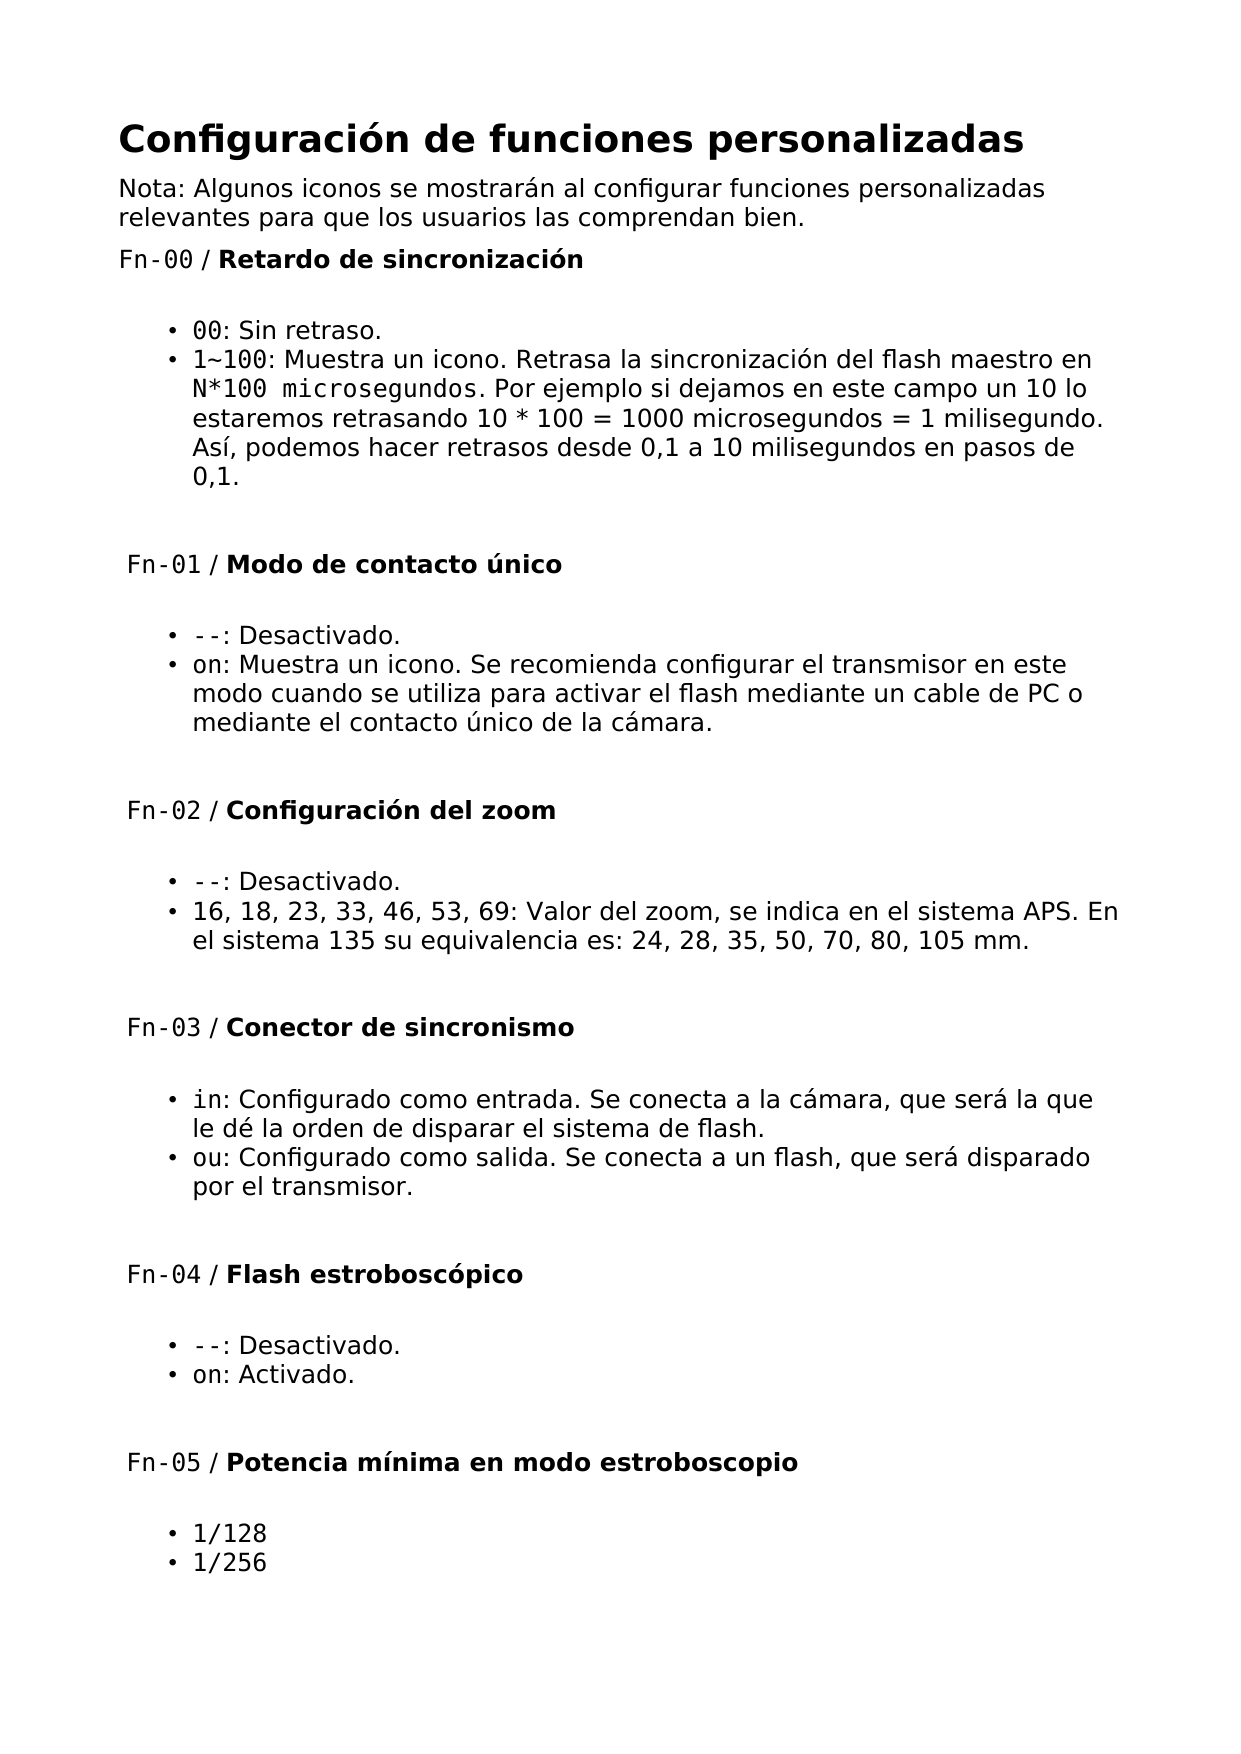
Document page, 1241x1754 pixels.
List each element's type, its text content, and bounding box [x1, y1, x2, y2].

list on: Activado. [177, 1360, 1122, 1389]
text Fn-02 / Configuración del zoom [118, 767, 1122, 826]
list on: Muestra un icono. Se recomienda configurar el transmisor en este modo cuando se utiliza para activar el flash mediante un cable de PC o mediante el contacto único de la cámara. [177, 650, 1122, 738]
text Fn-05 / Potencia mínima en modo estroboscopio [118, 1419, 1122, 1477]
text Fn-01 / Modo de contacto único [118, 521, 1122, 579]
list --: Desactivado. [177, 867, 1122, 897]
list 1/256 [177, 1548, 1122, 1578]
text Fn-04 / Flash estroboscópico [118, 1231, 1122, 1289]
list 1/128 [177, 1519, 1122, 1548]
list in: Configurado como entrada. Se conecta a la cámara, que será la que le dé la orden de disparar el sistema de flash. [177, 1085, 1122, 1143]
text Fn-03 / Conector de sincronismo [118, 984, 1122, 1043]
subtitle Configuración de funciones personalizadas [118, 118, 1122, 162]
list 16, 18, 23, 33, 46, 53, 69: Valor del zoom, se indica en el sistema APS. En el sistema 135 su equivalencia es: 24, 28, 35, 50, 70, 80, 105 mm. [177, 897, 1122, 955]
list 00: Sin retraso. [177, 316, 1122, 345]
text Nota: Algunos iconos se mostrarán al configurar funciones personalizadas relevantes para que los usuarios las comprendan bien. [118, 174, 1122, 233]
text Fn-00 / Retardo de sincronización [118, 245, 1122, 274]
list ou: Configurado como salida. Se conecta a un flash, que será disparado por el transmisor. [177, 1143, 1122, 1201]
list --: Desactivado. [177, 621, 1122, 650]
list --: Desactivado. [177, 1331, 1122, 1360]
list 1~100: Muestra un icono. Retrasa la sincronización del flash maestro en N*100 microsegundos. Por ejemplo si dejamos en este campo un 10 lo estaremos retrasando 10 * 100 = 1000 microsegundos = 1 milisegundo. Así, podemos hacer retrasos desde 0,1 a 10 milisegundos en pasos de 0,1. [177, 345, 1122, 491]
